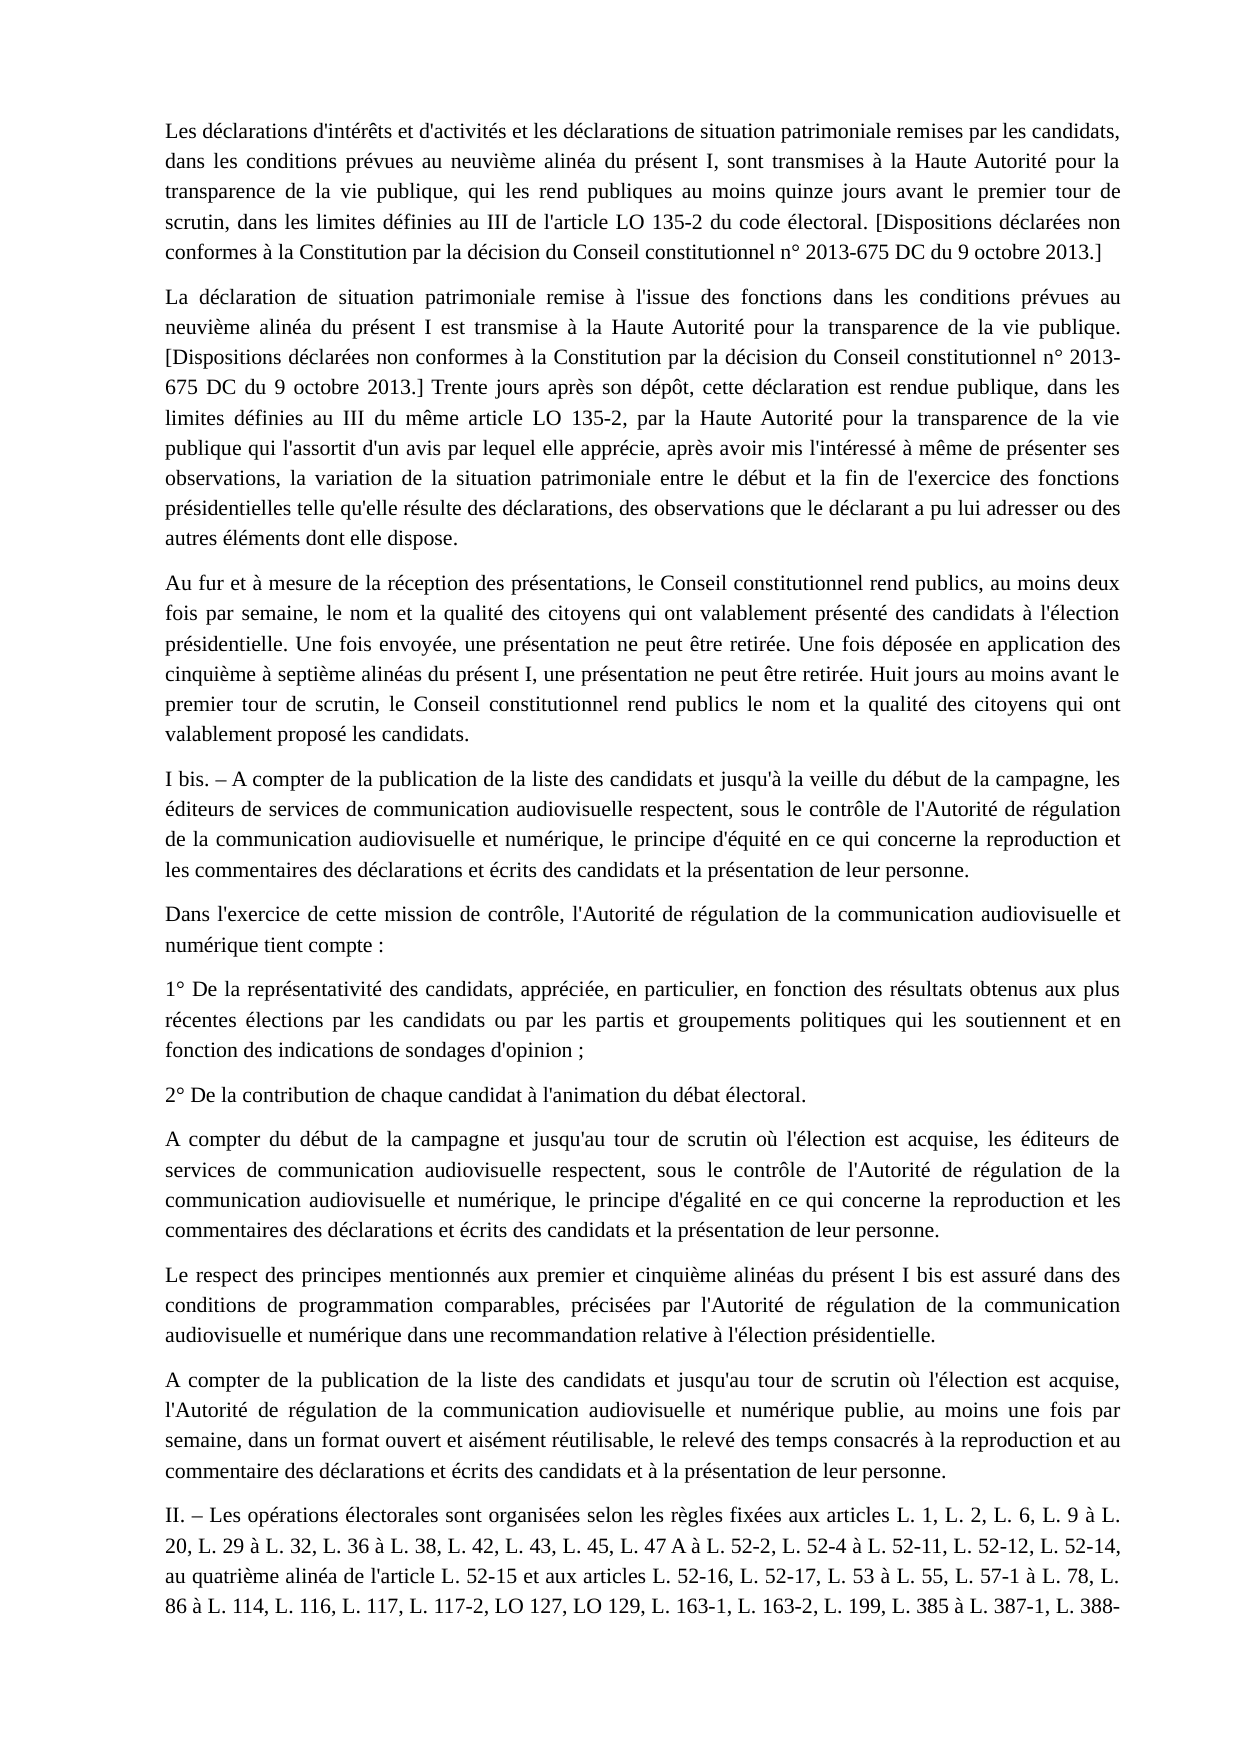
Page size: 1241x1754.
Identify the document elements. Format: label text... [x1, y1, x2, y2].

text 2° De la contribution de chaque candidat à l'animation du débat électoral. [165, 1082, 1122, 1107]
text 1° De la représentativité des candidats, appréciée, en particulier, en fonction des résultats obtenus aux plus récentes élections par les candidats ou par les partis et groupements politiques qui les soutiennent et en fonction des indications de sondages d'opinion ; [165, 976, 1122, 1062]
text Dans l'exercice de cette mission de contrôle, l'Autorité de régulation de la communication audiovisuelle et numérique tient compte : [165, 901, 1122, 957]
text La déclaration de situation patrimoniale remise à l'issue des fonctions dans les conditions prévues au neuvième alinéa du présent I est transmise à la Haute Autorité pour la transparence de la vie publique. [Dispositions déclarées non conformes à la Constitution par la décision du Conseil constitutionnel n° 2013-675 DC du 9 octobre 2013.] Trente jours après son dépôt, cette déclaration est rendue publique, dans les limites définies au III du même article LO 135-2, par la Haute Autorité pour la transparence de la vie publique qui l'assortit d'un avis par lequel elle apprécie, après avoir mis l'intéressé à même de présenter ses observations, la variation de la situation patrimoniale entre le début et la fin de l'exercice des fonctions présidentielles telle qu'elle résulte des déclarations, des observations que le déclarant a pu lui adresser ou des autres éléments dont elle dispose. [165, 284, 1122, 551]
text I bis. – A compter de la publication de la liste des candidats et jusqu'à la veille du début de la campagne, les éditeurs de services de communication audiovisuelle respectent, sous le contrôle de l'Autorité de régulation de la communication audiovisuelle et numérique, le principe d'équité en ce qui concerne la reproduction et les commentaires des déclarations et écrits des candidats et la présentation de leur personne. [165, 766, 1122, 882]
text Les déclarations d'intérêts et d'activités et les déclarations de situation patrimoniale remises par les candidats, dans les conditions prévues au neuvième alinéa du présent I, sont transmises à la Haute Autorité pour la transparence de la vie publique, qui les rend publiques au moins quinze jours avant le premier tour de scrutin, dans les limites définies au III de l'article LO 135-2 du code électoral. [Dispositions déclarées non conformes à la Constitution par la décision du Conseil constitutionnel n° 2013-675 DC du 9 octobre 2013.] [165, 118, 1122, 264]
text Le respect des principes mentionnés aux premier et cinquième alinéas du présent I bis est assuré dans des conditions de programmation comparables, précisées par l'Autorité de régulation de la communication audiovisuelle et numérique dans une recommandation relative à l'élection présidentielle. [165, 1262, 1122, 1347]
text A compter de la publication de la liste des candidats et jusqu'au tour de scrutin où l'élection est acquise, l'Autorité de régulation de la communication audiovisuelle et numérique publie, au moins une fois par semaine, dans un format ouvert et aisément réutilisable, le relevé des temps consacrés à la reproduction et au commentaire des déclarations et écrits des candidats et à la présentation de leur personne. [165, 1367, 1122, 1483]
text A compter du début de la campagne et jusqu'au tour de scrutin où l'élection est acquise, les éditeurs de services de communication audiovisuelle respectent, sous le contrôle de l'Autorité de régulation de la communication audiovisuelle et numérique, le principe d'égalité en ce qui concerne la reproduction et les commentaires des déclarations et écrits des candidats et la présentation de leur personne. [165, 1126, 1122, 1242]
text II. – Les opérations électorales sont organisées selon les règles fixées aux articles L. 1, L. 2, L. 6, L. 9 à L. 20, L. 29 à L. 32, L. 36 à L. 38, L. 42, L. 43, L. 45, L. 47 A à L. 52-2, L. 52-4 à L. 52-11, L. 52-12, L. 52-14, au quatrième alinéa de l'article L. 52-15 et aux articles L. 52-16, L. 52-17, L. 53 à L. 55, L. 57-1 à L. 78, L. 86 à L. 114, L. 116, L. 117, L. 117-2, LO 127, LO 129, L. 163-1, L. 163-2, L. 199, L. 385 à L. 387-1, L. 388- [165, 1502, 1122, 1618]
text Au fur et à mesure de la réception des présentations, le Conseil constitutionnel rend publics, au moins deux fois par semaine, le nom et la qualité des citoyens qui ont valablement présenté des candidats à l'élection présidentielle. Une fois envoyée, une présentation ne peut être retirée. Une fois déposée en application des cinquième à septième alinéas du présent I, une présentation ne peut être retirée. Huit jours au moins avant le premier tour de scrutin, le Conseil constitutionnel rend publics le nom et la qualité des citoyens qui ont valablement proposé les candidats. [165, 570, 1122, 746]
